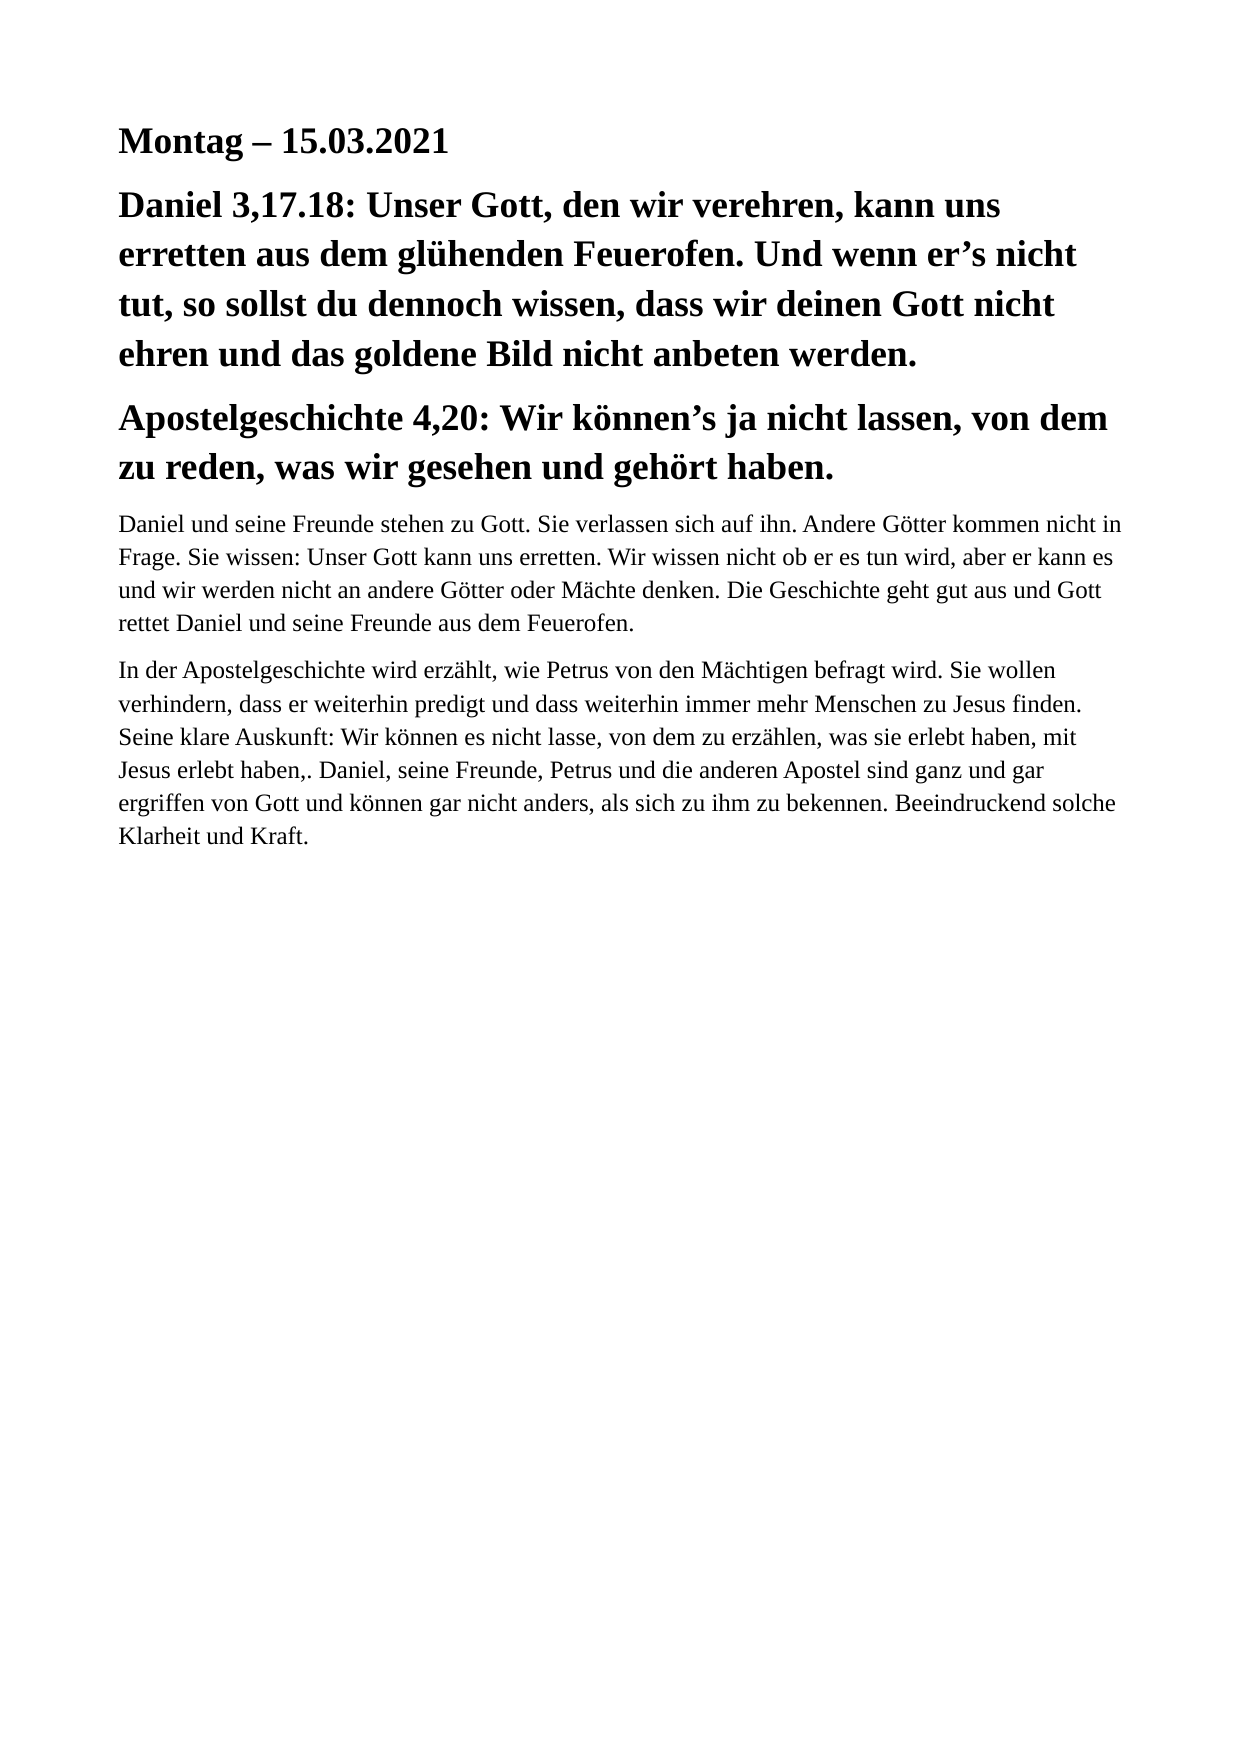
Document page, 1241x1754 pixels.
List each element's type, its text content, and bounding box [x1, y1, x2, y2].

text Daniel und seine Freunde stehen zu Gott. Sie verlassen sich auf ihn. Andere Götter kommen nicht in Frage. Sie wissen: Unser Gott kann uns erretten. Wir wissen nicht ob er es tun wird, aber er kann es und wir werden nicht an andere Götter oder Mächte denken. Die Geschichte geht gut aus und Gott rettet Daniel und seine Freunde aus dem Feuerofen. [118, 509, 1122, 637]
text Daniel 3,17.18: Unser Gott, den wir verehren, kann uns erretten aus dem glühenden Feuerofen. Und wenn er’s nicht tut, so sollst du dennoch wissen, dass wir deinen Gott nicht ehren und das goldene Bild nicht anbeten werden. [118, 182, 1122, 374]
text Apostelgeschichte 4,20: Wir können’s ja nicht lassen, von dem zu reden, was wir gesehen und gehört haben. [118, 395, 1122, 488]
text In der Apostelgeschichte wird erzählt, wie Petrus von den Mächtigen befragt wird. Sie wollen verhindern, dass er weiterhin predigt und dass weiterhin immer mehr Menschen zu Jesus finden. Seine klare Auskunft: Wir können es nicht lasse, von dem zu erzählen, was sie erlebt haben, mit Jesus erlebt haben,. Daniel, seine Freunde, Petrus und die anderen Apostel sind ganz und gar ergriffen von Gott und können gar nicht anders, als sich zu ihm zu bekennen. Beeindruckend solche Klarheit und Kraft. [118, 656, 1122, 849]
text Montag – 15.03.2021 [118, 118, 1122, 161]
